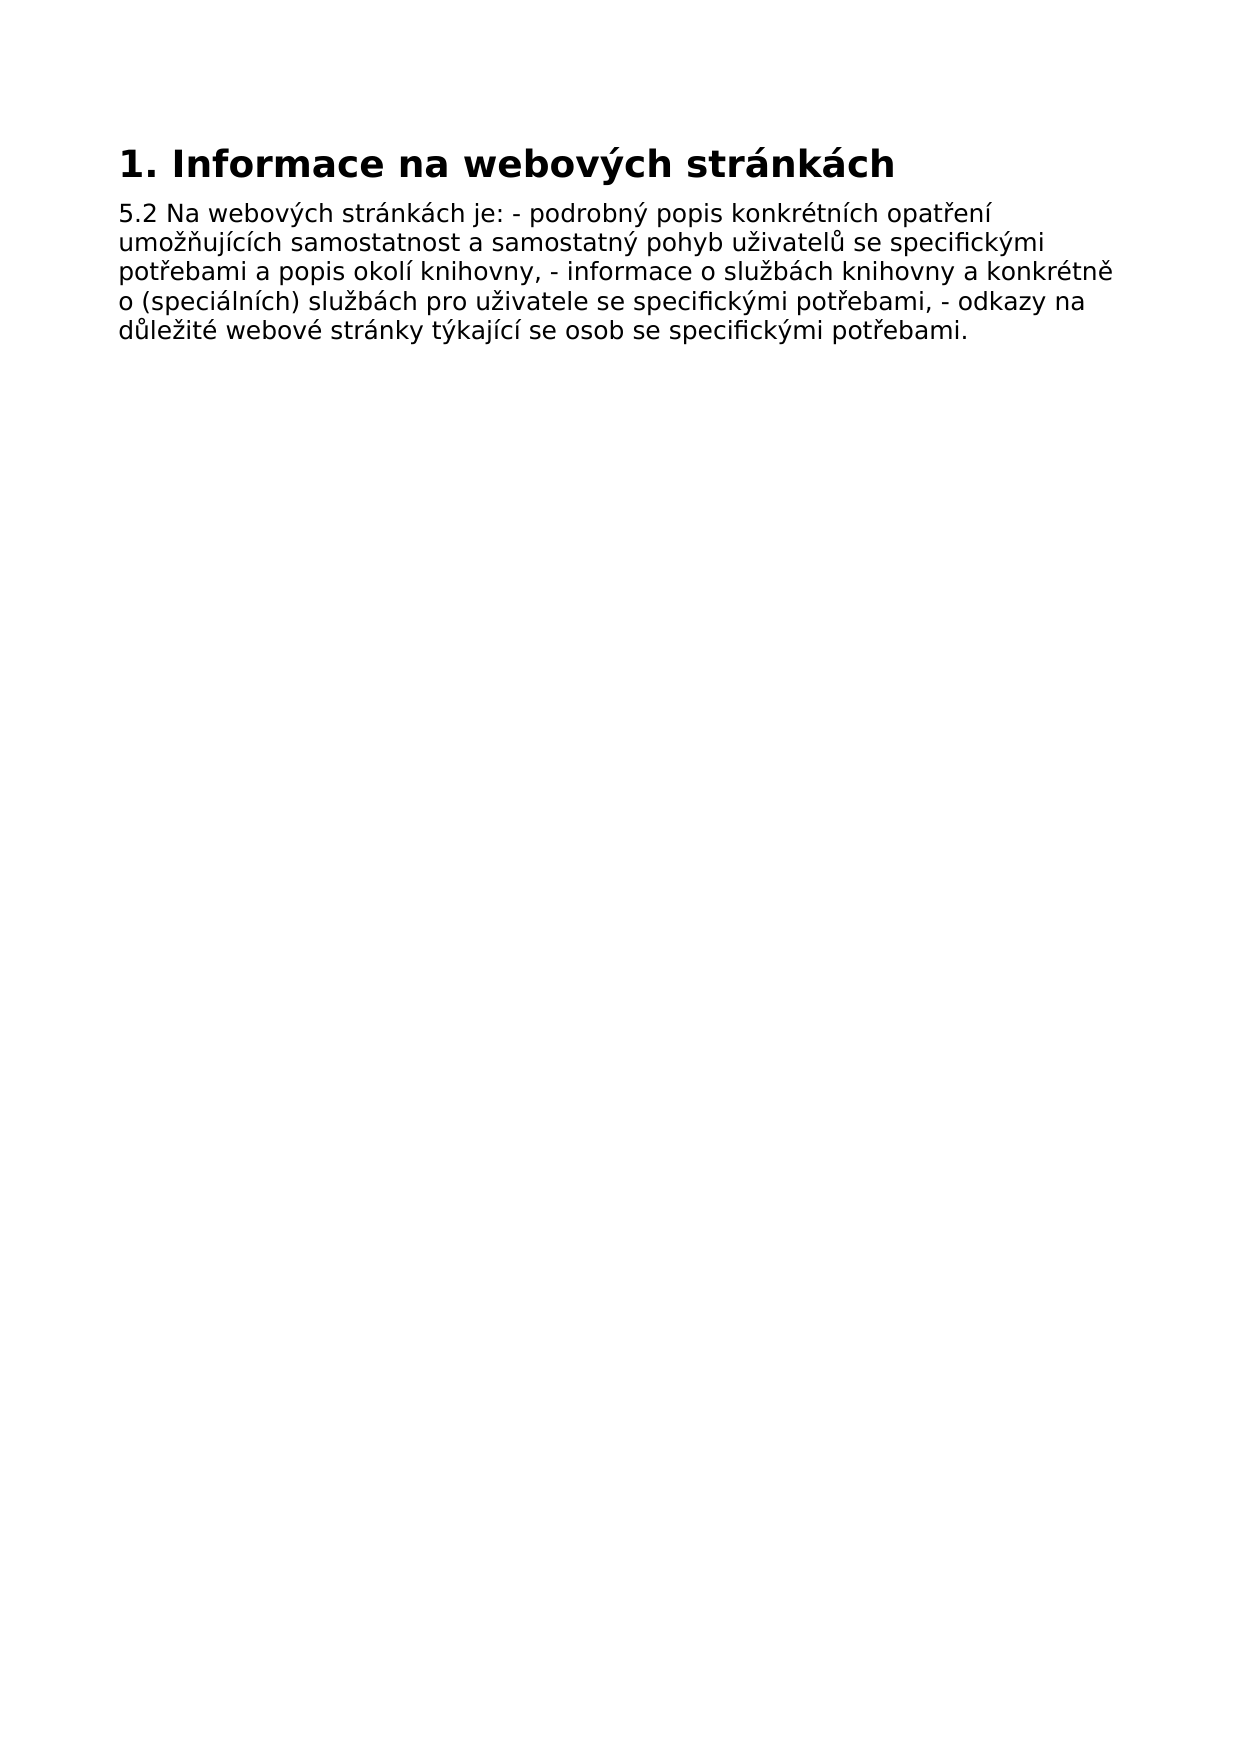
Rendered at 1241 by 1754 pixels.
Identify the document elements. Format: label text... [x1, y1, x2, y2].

subtitle 1. Informace na webových stránkách [118, 143, 1122, 187]
text 5.2 Na webových stránkách je: - podrobný popis konkrétních opatření umožňujících samostatnost a samostatný pohyb uživatelů se specifickými potřebami a popis okolí knihovny, - informace o službách knihovny a konkrétně o (speciálních) službách pro uživatele se specifickými potřebami, - odkazy na důležité webové stránky týkající se osob se specifickými potřebami. [118, 199, 1122, 345]
